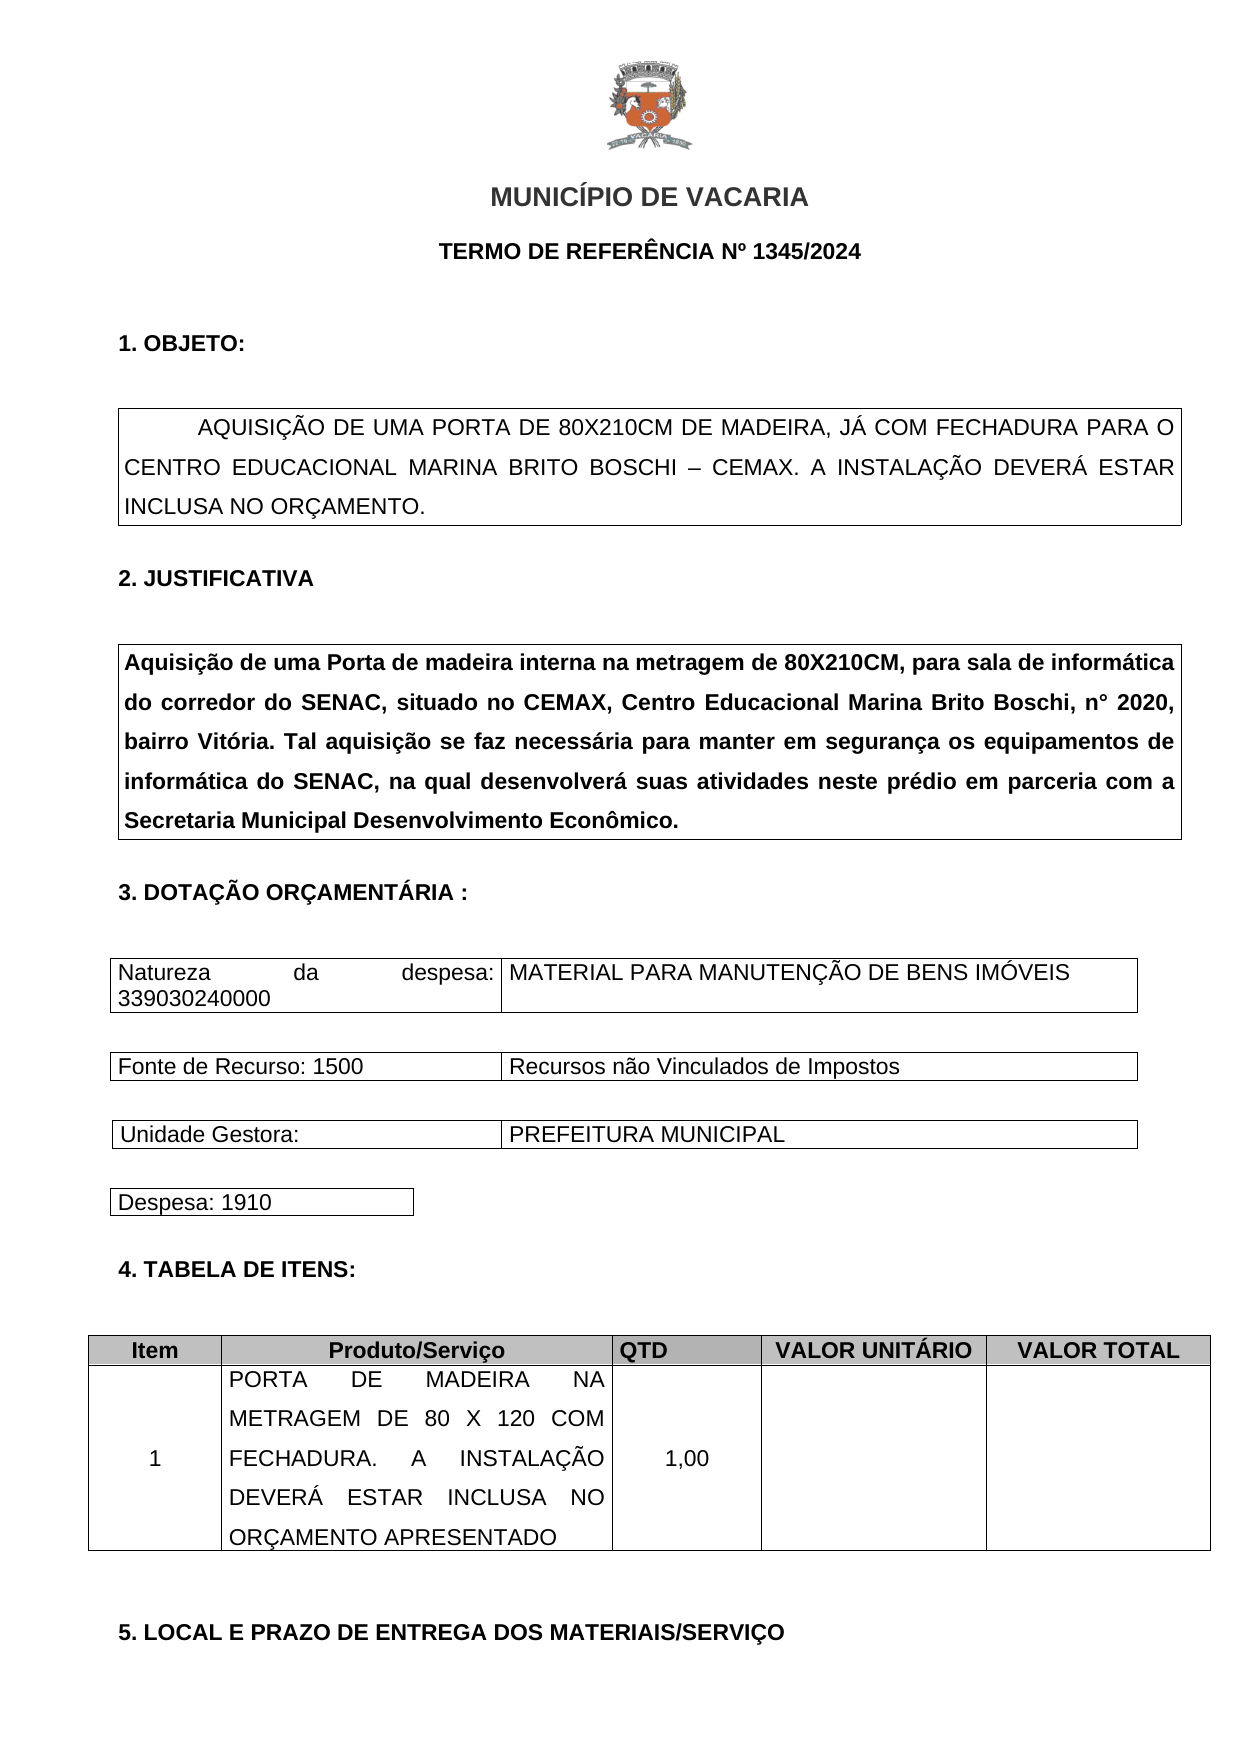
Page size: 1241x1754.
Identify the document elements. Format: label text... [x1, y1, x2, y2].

table_header QTD [613, 1336, 761, 1364]
text 1. OBJETO: [118, 330, 1181, 356]
table_header Unidade Gestora: [113, 1121, 501, 1147]
table_cell 1 [89, 1366, 221, 1550]
list 3. DOTAÇÃO ORÇAMENTÁRIA : [118, 879, 1181, 905]
table_cell PORTA DE MADEIRA NA METRAGEM DE 80 X 120 COM FECHADURA. A INSTALAÇÃO DEVERÁ ESTAR INCLUSA NO ORÇAMENTO APRESENTADO [222, 1366, 612, 1550]
table_header Recursos não Vinculados de Impostos [502, 1053, 1137, 1079]
table_header Aquisição de uma Porta de madeira interna na metragem de 80X210CM, para sala de informática do corredor do SENAC, situado no CEMAX, Centro Educacional Marina Brito Boschi, n° 2020, bairro Vitória. Tal aquisição se faz necessária para manter em segurança os equipamentos de informática do SENAC, na qual desenvolverá suas atividades neste prédio em parceria com a Secretaria Municipal Desenvolvimento Econômico. [119, 645, 1181, 839]
table_header VALOR UNITÁRIO [762, 1336, 986, 1364]
table_header MATERIAL PARA MANUTENÇÃO DE BENS IMÓVEIS [502, 959, 1137, 1012]
table_header AQUISIÇÃO DE UMA PORTA DE 80X210CM DE MADEIRA, JÁ COM FECHADURA PARA O CENTRO EDUCACIONAL MARINA BRITO BOSCHI – CEMAX. A INSTALAÇÃO DEVERÁ ESTAR INCLUSA NO ORÇAMENTO. [119, 409, 1181, 525]
table_header Natureza da despesa: 339030240000 [111, 959, 501, 1012]
text TERMO DE REFERÊNCIA Nº 1345/2024 [118, 238, 1181, 264]
table_header Despesa: 1910 [111, 1189, 413, 1215]
list 4. TABELA DE ITENS: [118, 1256, 1181, 1282]
table_header Produto/Serviço [222, 1336, 612, 1364]
list 2. JUSTIFICATIVA [118, 564, 1181, 591]
table_cell [987, 1366, 1210, 1550]
list 5. LOCAL E PRAZO DE ENTREGA DOS MATERIAIS/SERVIÇO [118, 1619, 1181, 1646]
table_header Fonte de Recurso: 1500 [111, 1053, 501, 1079]
table_cell 1,00 [613, 1366, 761, 1550]
table_cell [762, 1366, 986, 1550]
picture [606, 60, 693, 150]
table_header Item [89, 1336, 221, 1364]
table_header PREFEITURA MUNICIPAL [502, 1121, 1137, 1147]
table_header VALOR TOTAL [987, 1336, 1210, 1364]
